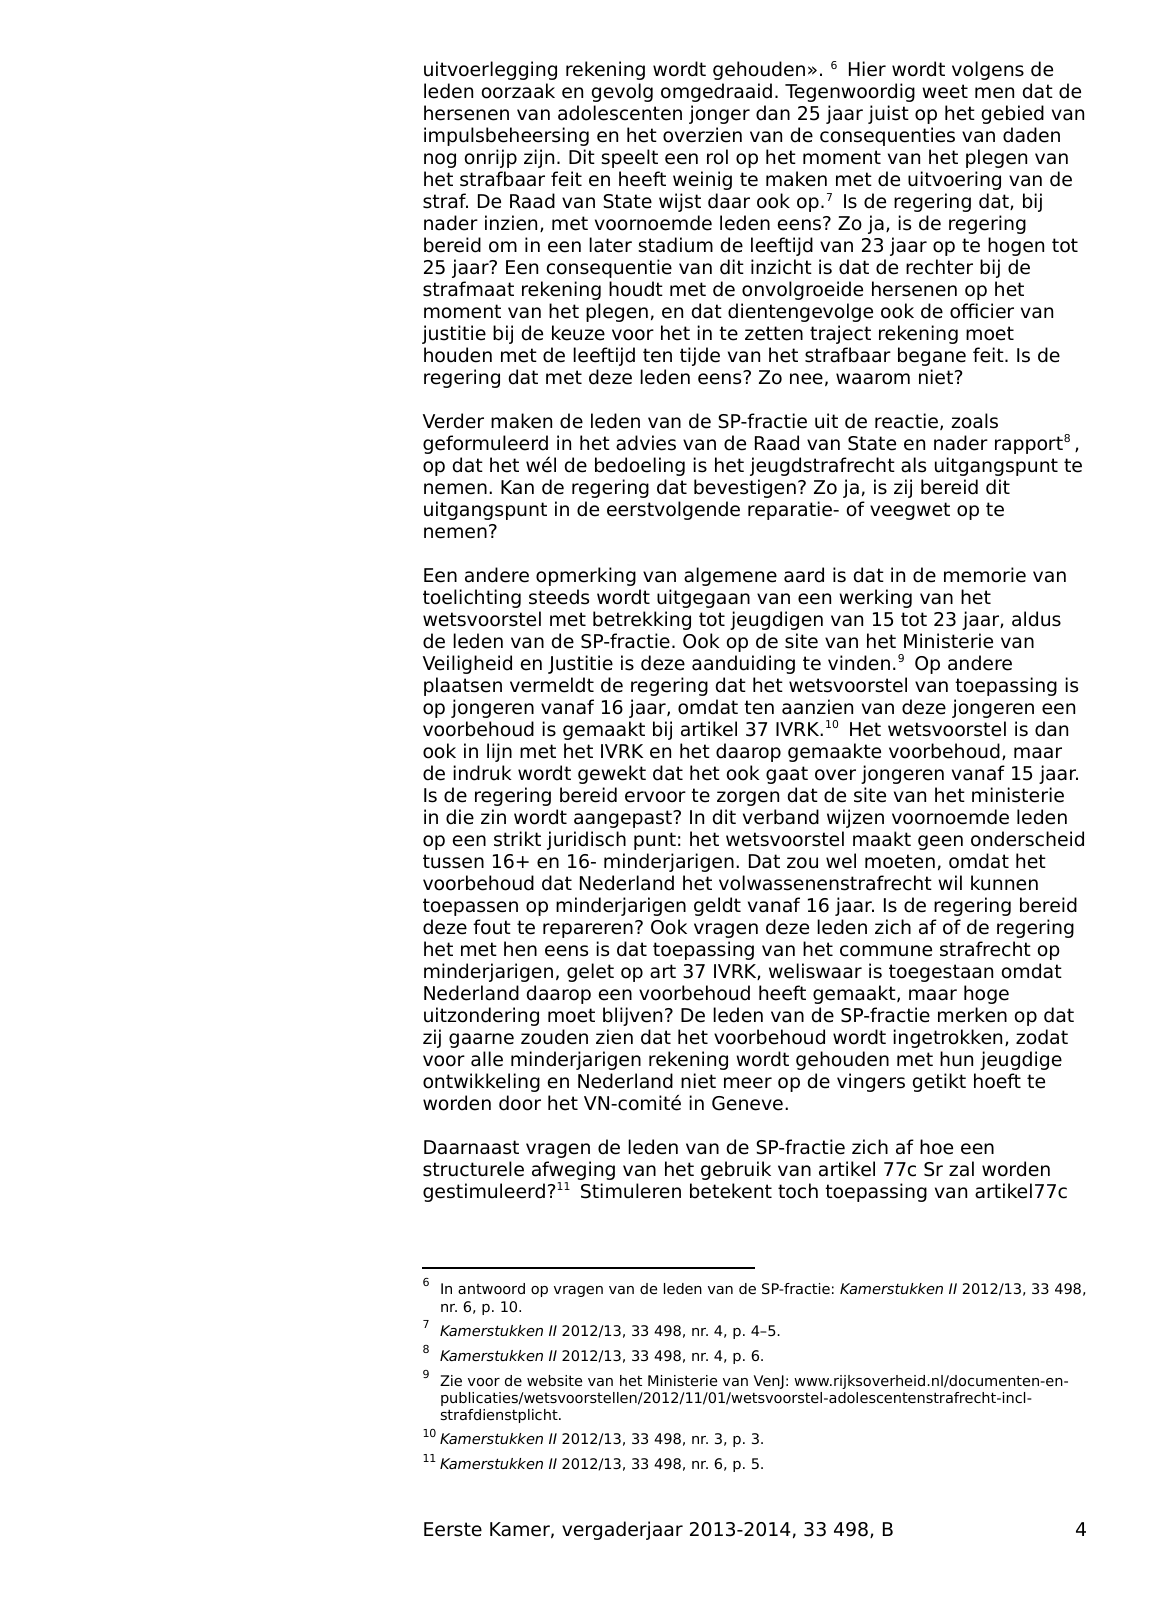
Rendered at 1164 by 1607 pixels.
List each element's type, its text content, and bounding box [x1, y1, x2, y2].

text In antwoord op vragen van de leden van de SP-fractie: Kamerstukken II 2012/13, 33 498, nr. 6, p. 10. [422, 1277, 1087, 1316]
text Daarnaast vragen de leden van de SP-fractie zich af hoe een structurele afweging van het gebruik van artikel 77c Sr zal worden gestimuleerd? Stimuleren betekent toch toepassing van artikel77c [422, 1137, 1087, 1203]
text Kamerstukken II 2012/13, 33 498, nr. 3, p. 3. [422, 1427, 1087, 1449]
text Zie voor de website van het Ministerie van VenJ: www.rijksoverheid.nl/documenten-en-publicaties/wetsvoorstellen/2012/11/01/wetsvoorstel-adolescentenstrafrecht-incl-strafdienstplicht. [422, 1368, 1087, 1424]
text uitvoerlegging rekening wordt gehouden». Hier wordt volgens de leden oorzaak en gevolg omgedraaid. Tegenwoordig weet men dat de hersenen van adolescenten jonger dan 25 jaar juist op het gebied van impulsbeheersing en het overzien van de consequenties van daden nog onrijp zijn. Dit speelt een rol op het moment van het plegen van het strafbaar feit en heeft weinig te maken met de uitvoering van de straf. De Raad van State wijst daar ook op. Is de regering dat, bij nader inzien, met voornoemde leden eens? Zo ja, is de regering bereid om in een later stadium de leeftijd van 23 jaar op te hogen tot 25 jaar? Een consequentie van dit inzicht is dat de rechter bij de strafmaat rekening houdt met de onvolgroeide hersenen op het moment van het plegen, en dat dientengevolge ook de officier van justitie bij de keuze voor het in te zetten traject rekening moet houden met de leeftijd ten tijde van het strafbaar begane feit. Is de regering dat met deze leden eens? Zo nee, waarom niet? [422, 59, 1087, 389]
text Een andere opmerking van algemene aard is dat in de memorie van toelichting steeds wordt uitgegaan van een werking van het wetsvoorstel met betrekking tot jeugdigen van 15 tot 23 jaar, aldus de leden van de SP-fractie. Ook op de site van het Ministerie van Veiligheid en Justitie is deze aanduiding te vinden. Op andere plaatsen vermeldt de regering dat het wetsvoorstel van toepassing is op jongeren vanaf 16 jaar, omdat ten aanzien van deze jongeren een voorbehoud is gemaakt bij artikel 37 IVRK. Het wetsvoorstel is dan ook in lijn met het IVRK en het daarop gemaakte voorbehoud, maar de indruk wordt gewekt dat het ook gaat over jongeren vanaf 15 jaar. Is de regering bereid ervoor te zorgen dat de site van het ministerie in die zin wordt aangepast? In dit verband wijzen voornoemde leden op een strikt juridisch punt: het wetsvoorstel maakt geen onderscheid tussen 16+ en 16- minderjarigen. Dat zou wel moeten, omdat het voorbehoud dat Nederland het volwassenenstrafrecht wil kunnen toepassen op minderjarigen geldt vanaf 16 jaar. Is de regering bereid deze fout te repareren? Ook vragen deze leden zich af of de regering het met hen eens is dat toepassing van het commune strafrecht op minderjarigen, gelet op art 37 IVRK, weliswaar is toegestaan omdat Nederland daarop een voorbehoud heeft gemaakt, maar hoge uitzondering moet blijven? De leden van de SP-fractie merken op dat zij gaarne zouden zien dat het voorbehoud wordt ingetrokken, zodat voor alle minderjarigen rekening wordt gehouden met hun jeugdige ontwikkeling en Nederland niet meer op de vingers getikt hoeft te worden door het VN-comité in Geneve. [422, 565, 1087, 1114]
text Kamerstukken II 2012/13, 33 498, nr. 4, p. 6. [422, 1343, 1087, 1366]
text Kamerstukken II 2012/13, 33 498, nr. 6, p. 5. [422, 1452, 1087, 1474]
text Verder maken de leden van de SP-fractie uit de reactie, zoals geformuleerd in het advies van de Raad van State en nader rapport, op dat het wél de bedoeling is het jeugdstrafrecht als uitgangspunt te nemen. Kan de regering dat bevestigen? Zo ja, is zij bereid dit uitgangspunt in de eerstvolgende reparatie- of veegwet op te nemen? [422, 411, 1087, 543]
text Kamerstukken II 2012/13, 33 498, nr. 4, p. 4–5. [422, 1318, 1087, 1341]
